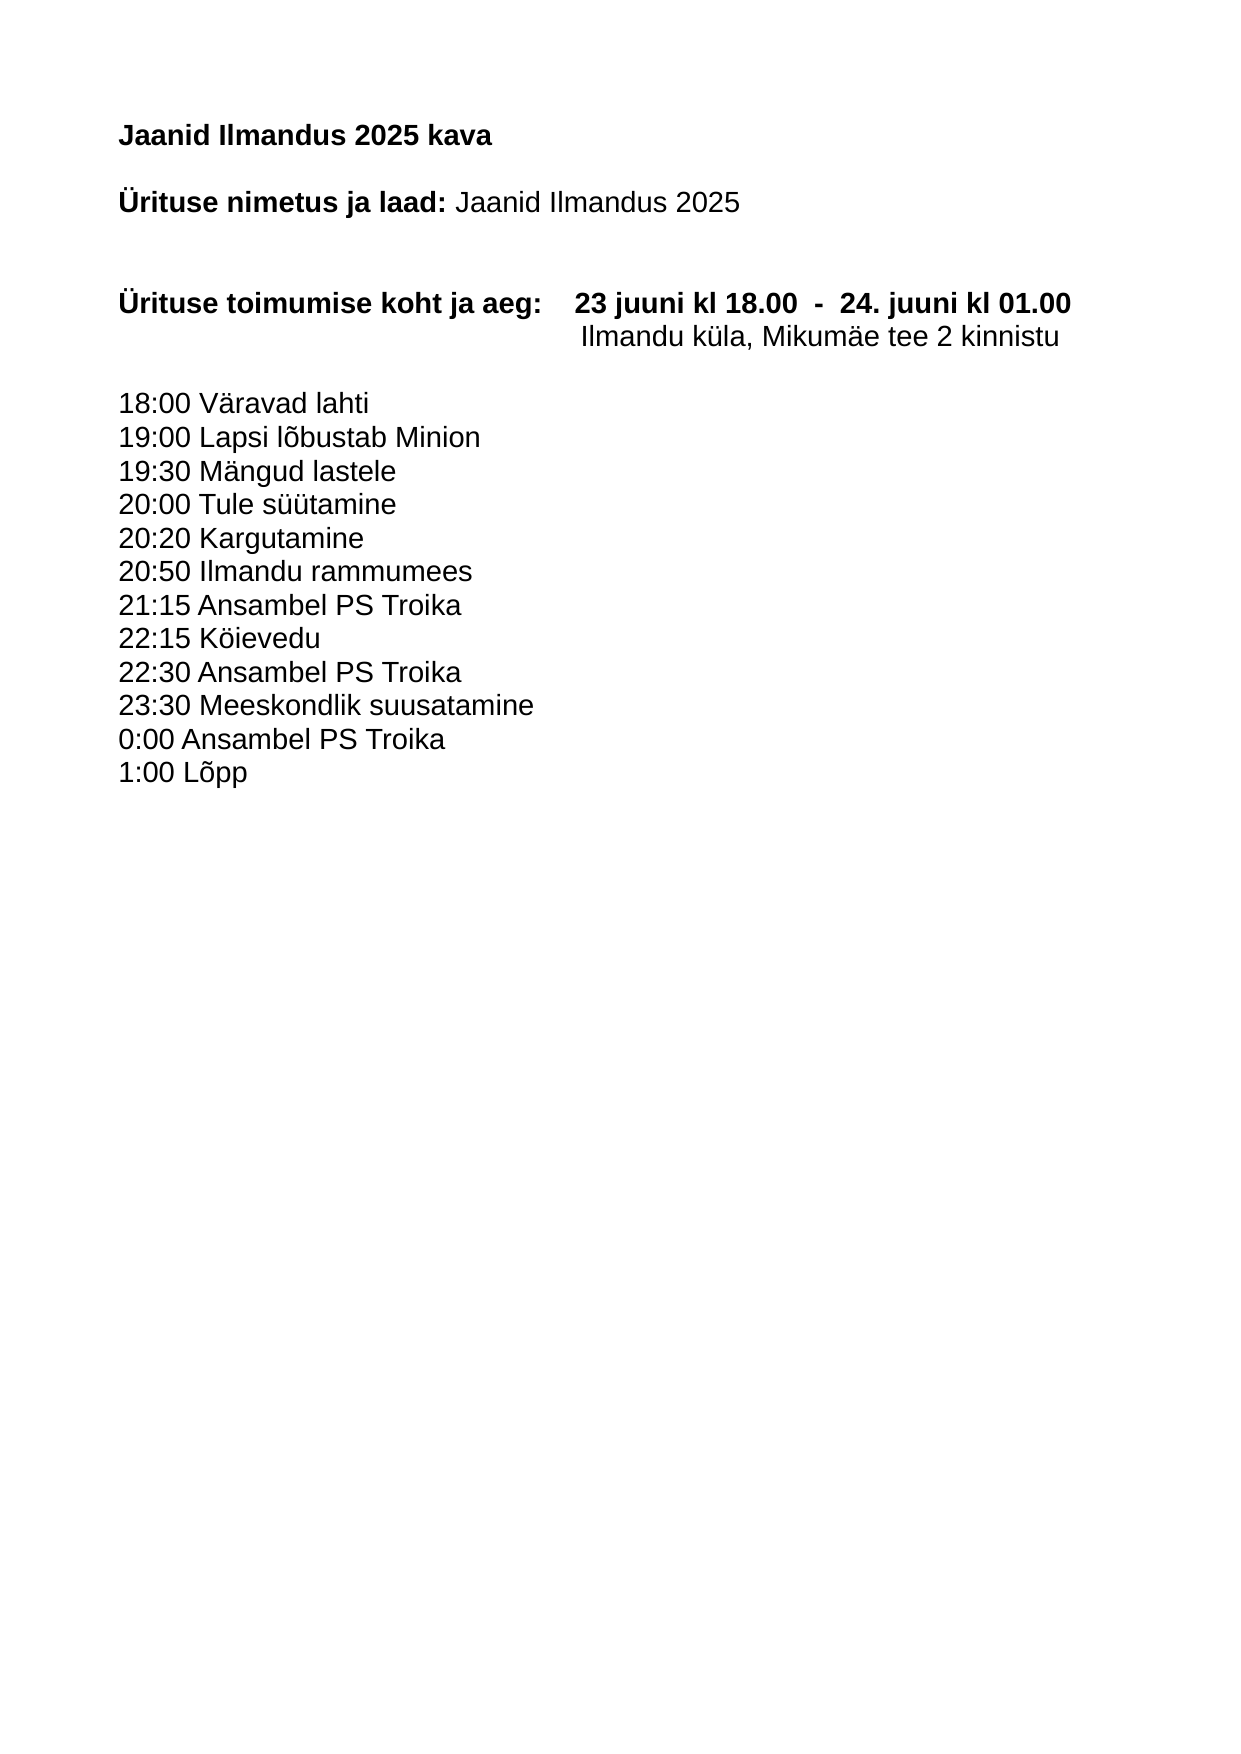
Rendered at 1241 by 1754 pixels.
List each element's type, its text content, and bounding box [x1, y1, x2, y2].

text Ürituse nimetus ja laad: Jaanid Ilmandus 2025 Ürituse toimumise koht ja aeg: 23 juuni kl 18.00 - 24. juuni kl 01.00 Ilmandu küla, Mikumäe tee 2 kinnistu [118, 185, 1122, 353]
text 1:00 Lõpp [118, 755, 1122, 789]
text 18:00 Väravad lahti 19:00 Lapsi lõbustab Minion 19:30 Mängud lastele 20:00 Tule süütamine 20:20 Kargutamine 20:50 Ilmandu rammumees 21:15 Ansambel PS Troika 22:15 Köievedu 22:30 Ansambel PS Troika 23:30 Meeskondlik suusatamine 0:00 Ansambel PS Troika [118, 386, 1122, 755]
text Jaanid Ilmandus 2025 kava [118, 118, 1122, 152]
